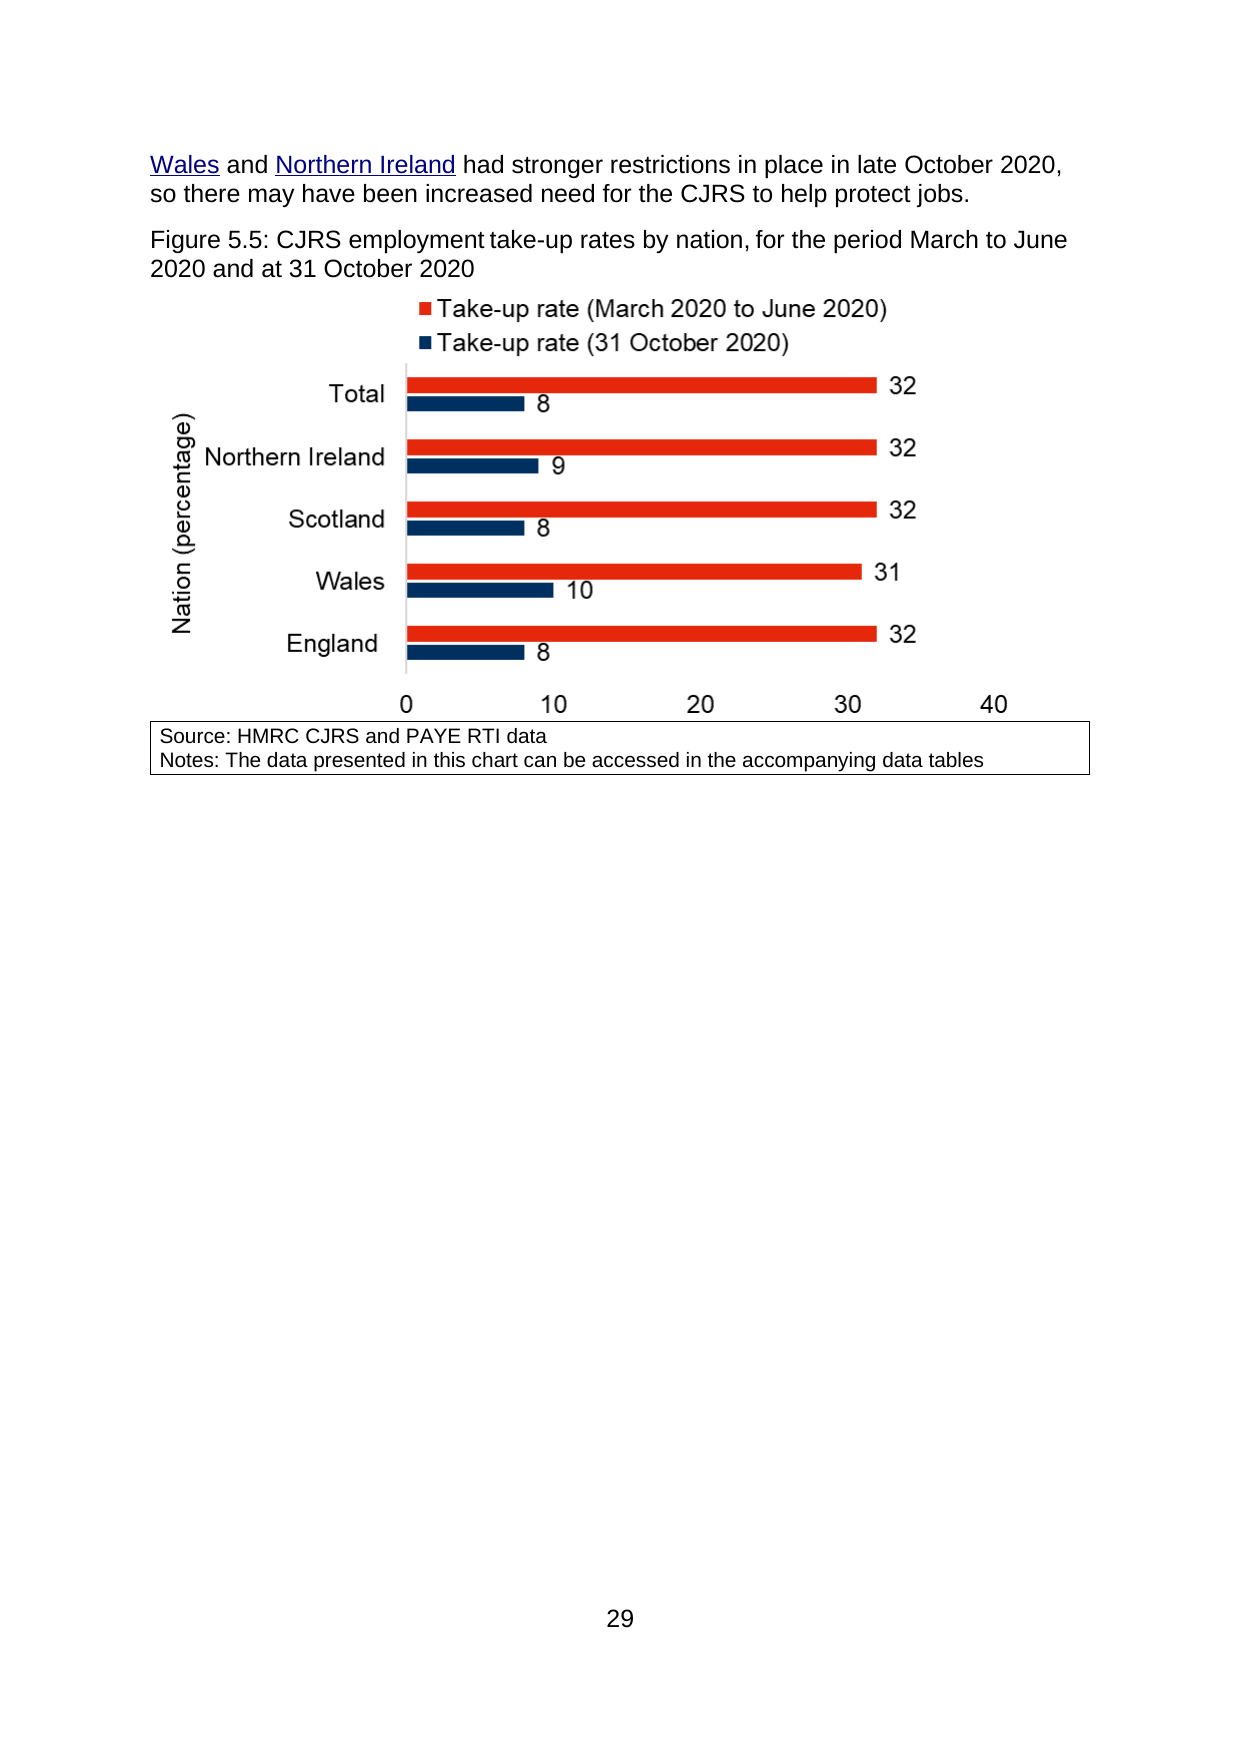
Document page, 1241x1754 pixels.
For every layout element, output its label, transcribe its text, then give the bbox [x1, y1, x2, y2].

text Figure 5.5: CJRS employment take-up rates by nation, for the period March to June 2020 and at 31 October 2020 [150, 225, 1090, 282]
text Source: HMRC CJRS and PAYE RTI data [151, 722, 1089, 745]
text Notes: The data presented in this chart can be accessed in the accompanying data tables [151, 745, 1089, 774]
text Wales and Northern Ireland had stronger restrictions in place in late October 2020, so there may have been increased need for the CJRS to help protect jobs. [150, 150, 1090, 208]
